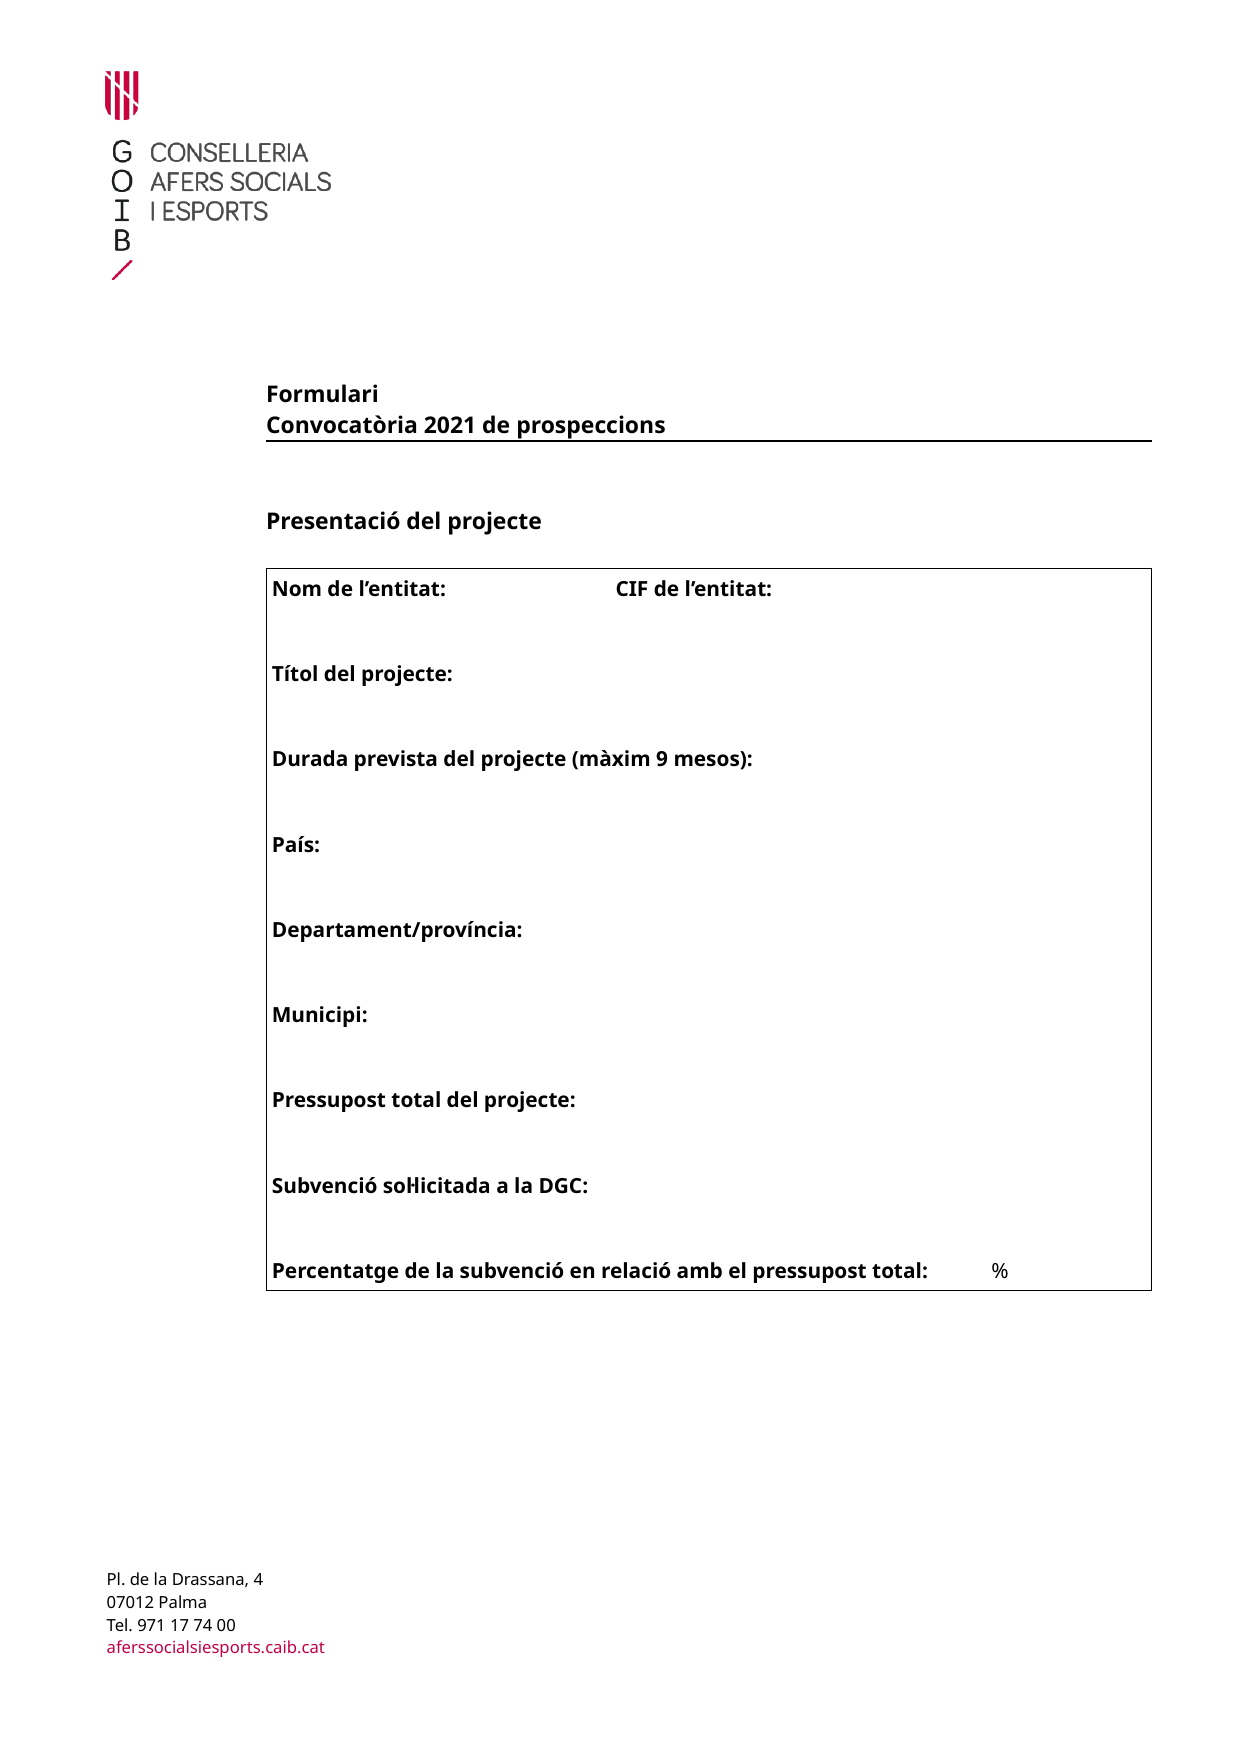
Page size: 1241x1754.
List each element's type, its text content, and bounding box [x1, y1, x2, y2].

table_header Nom de l’entitat: CIF de l’entitat: Títol del projecte: Durada prevista del projecte (màxim 9 mesos): País: Departament/província: Municipi: Pressupost total del projecte: Subvenció sol·licitada a la DGC: Percentatge de la subvenció en relació amb el pressupost total: % [267, 569, 1151, 1290]
text Convocatòria 2021 de prospeccions [266, 409, 1152, 440]
picture [86, 55, 350, 296]
text Presentació del projecte [266, 505, 1152, 536]
text Formulari [266, 378, 1152, 409]
